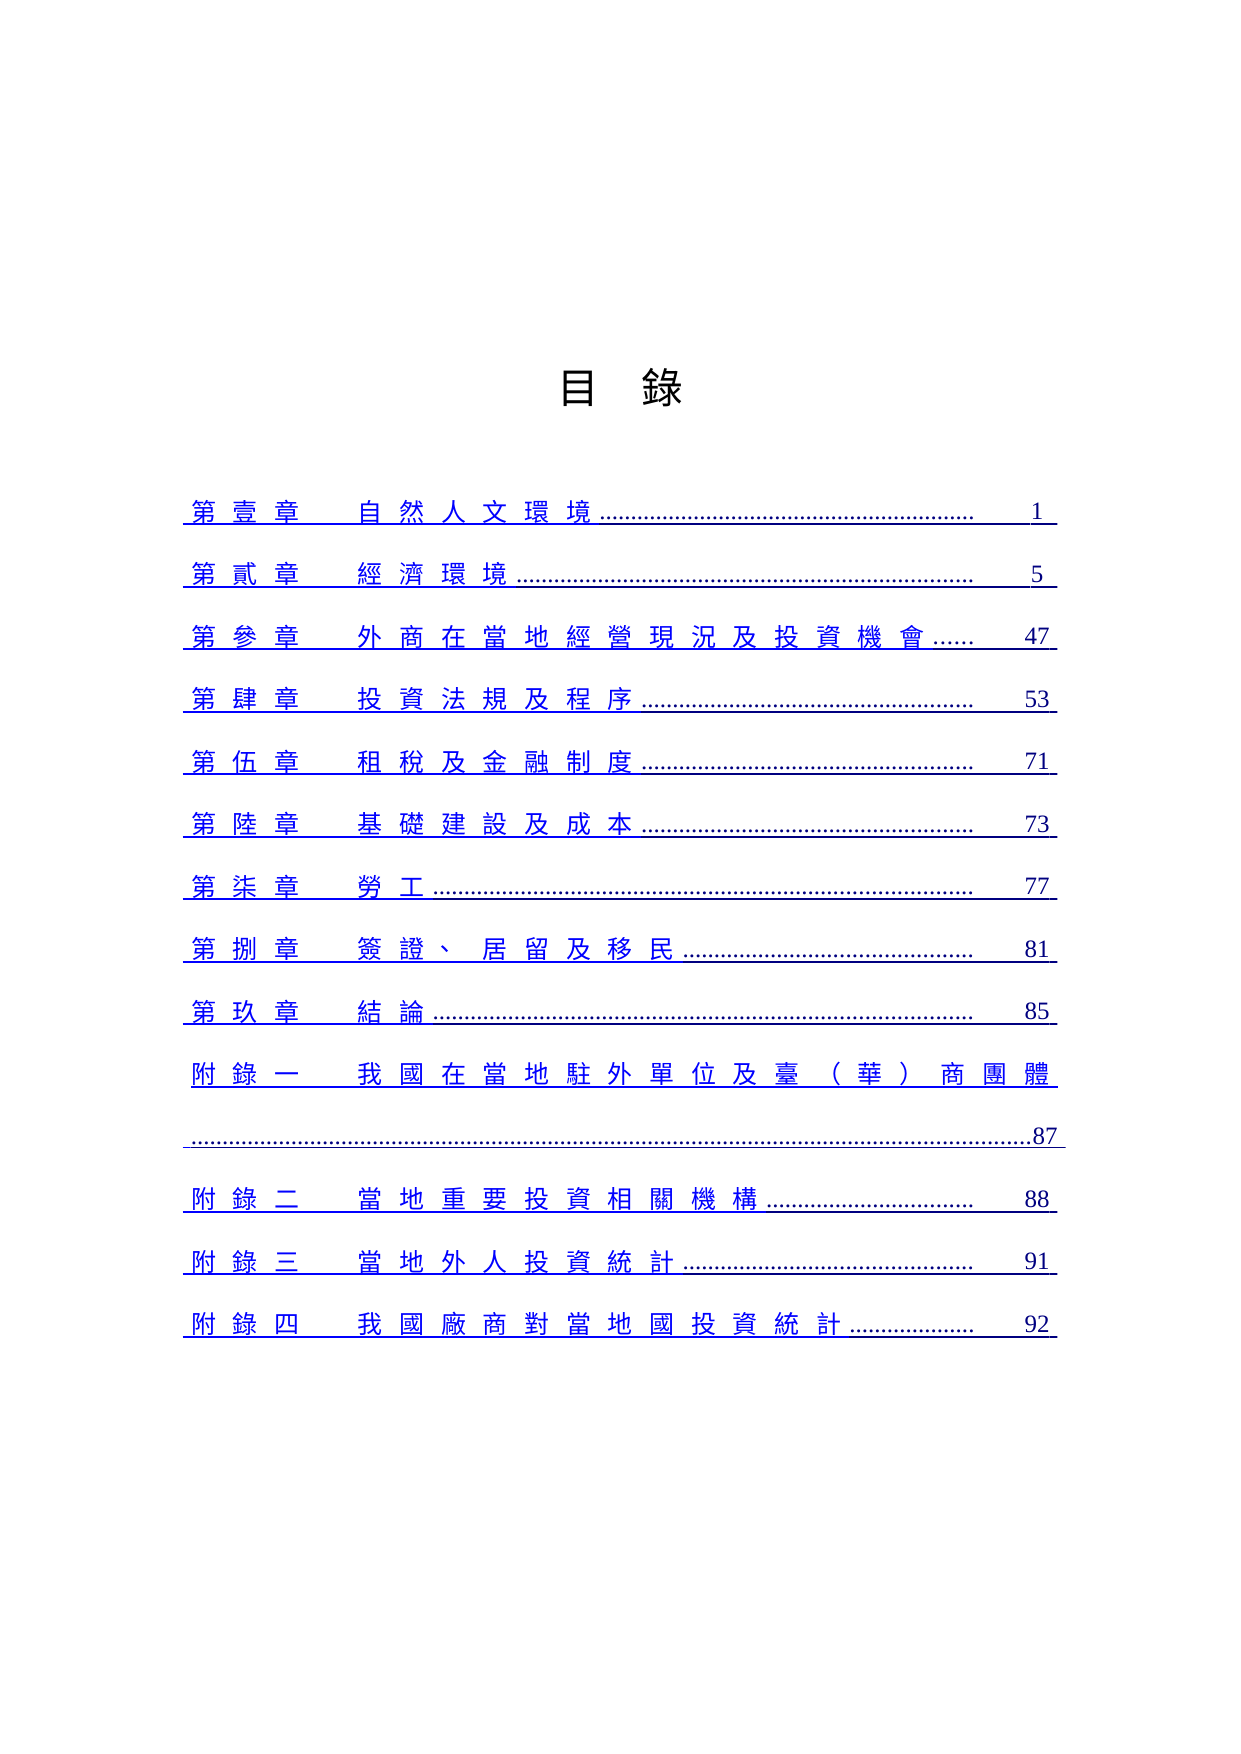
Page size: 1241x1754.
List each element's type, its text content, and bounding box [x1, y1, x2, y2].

text 第肆章 投資法規及程序 53 [183, 656, 1058, 711]
text 附錄三 當地外人投資統計 91 [183, 1219, 1058, 1273]
text 第壹章 自然人文環境 1 [183, 469, 1058, 523]
text 目 錄 [183, 344, 1058, 406]
text 附錄四 我國廠商對當地國投資統計 92 [183, 1281, 1058, 1336]
text [183, 838, 1058, 844]
text [183, 775, 1058, 781]
text 第陸章 基礎建設及成本 73 [183, 781, 1058, 836]
text [183, 525, 1058, 531]
text [183, 1025, 1058, 1031]
text [183, 1338, 1058, 1344]
text [183, 1213, 1058, 1219]
text 第捌章 簽證、居留及移民 81 [183, 906, 1058, 961]
text 第貳章 經濟環境 5 [183, 531, 1058, 586]
text [183, 1275, 1058, 1281]
text [183, 650, 1058, 656]
text 第玖章 結論 85 [183, 969, 1058, 1023]
text 第柒章 勞工 77 [183, 844, 1058, 898]
text 第伍章 租稅及金融制度 71 [183, 719, 1058, 773]
text [183, 900, 1058, 906]
text [183, 1148, 1058, 1156]
text 附錄一 我國在當地駐外單位及臺（華）商團體 87 [183, 1031, 1058, 1147]
text [183, 963, 1058, 969]
text [183, 588, 1058, 594]
text [183, 713, 1058, 719]
text 第參章 外商在當地經營現況及投資機會 47 [183, 594, 1058, 648]
text 附錄二 當地重要投資相關機構 88 [183, 1156, 1058, 1211]
